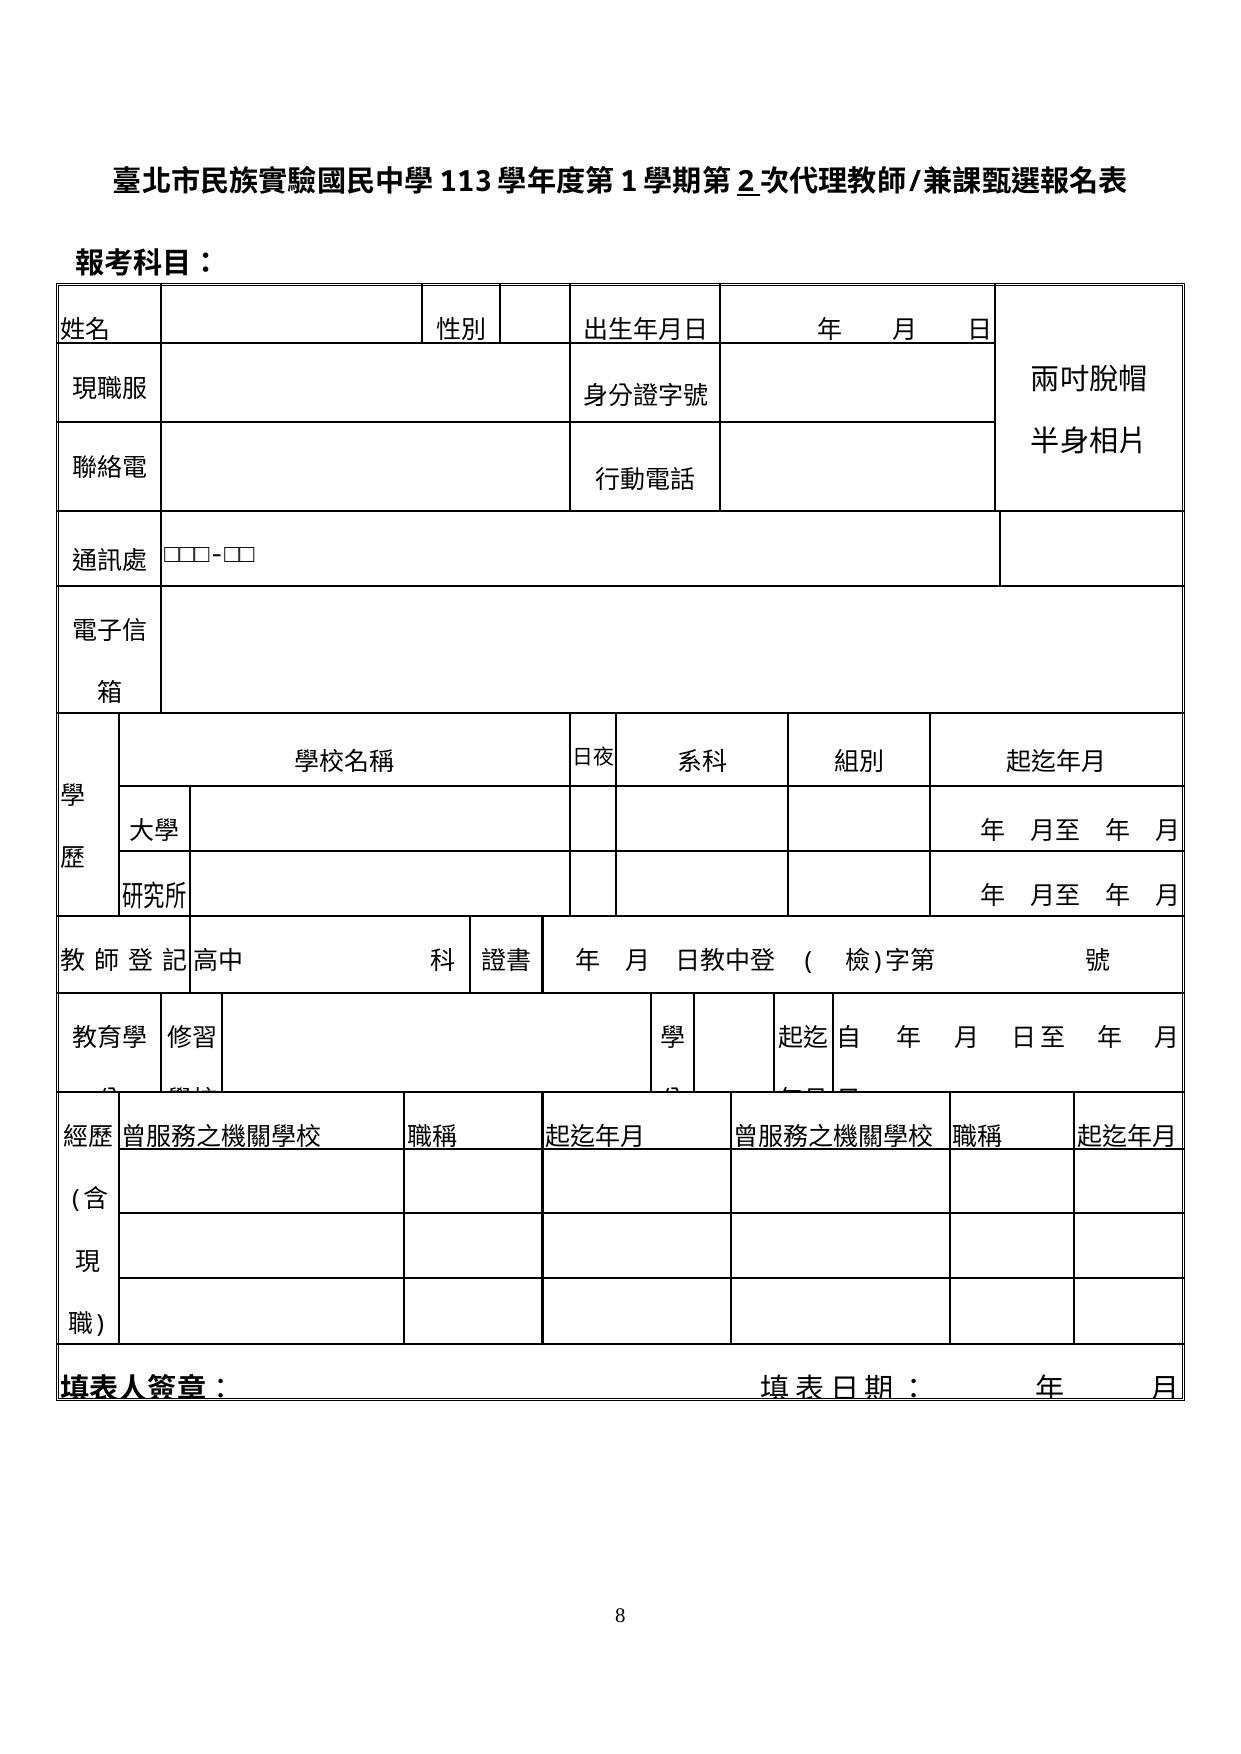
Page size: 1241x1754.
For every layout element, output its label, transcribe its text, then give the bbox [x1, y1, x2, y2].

table_cell 學歷 [59, 714, 118, 914]
table_cell 教育學分 教育學程特教學分 特教學分 [59, 994, 160, 1091]
table_cell [1075, 1279, 1182, 1343]
table_cell [1075, 1214, 1182, 1277]
table_header 兩吋脫帽 半身相片 [996, 286, 1182, 509]
table_cell [162, 344, 569, 421]
table_cell 起迄年月 [1075, 1093, 1182, 1147]
table_header [162, 286, 421, 342]
text 臺北市民族實驗國民中學113學年度第1學期第2次代理教師/兼課甄選報名表 [75, 158, 1165, 200]
table_cell [191, 787, 569, 850]
table_cell 系科 [617, 714, 787, 784]
table_cell [571, 787, 615, 850]
table_cell [732, 1150, 949, 1212]
table_cell [695, 994, 773, 1091]
table_cell 經歷(含現職) [59, 1093, 118, 1343]
table_cell 日夜 間部 [571, 714, 615, 784]
table_header 姓名 [59, 286, 160, 342]
table_cell 填表人簽章： 填表日期： 年 月 日 [59, 1345, 1182, 1397]
table_cell [120, 1214, 403, 1277]
table_cell 年 月至 年 月 [931, 852, 1182, 914]
table_cell 年 月至 年 月 [931, 787, 1182, 850]
table_cell [617, 852, 787, 914]
table_cell 高中 科 國中 科 [191, 917, 469, 992]
text 報考科目： [75, 240, 1165, 282]
table_cell 現職服務學校 [59, 344, 160, 421]
table_header 性別 [423, 286, 499, 342]
table_cell 起迄 年月 [775, 994, 832, 1091]
table_cell 電子信箱 [59, 587, 160, 712]
table_cell 學分數 [652, 994, 693, 1091]
table_cell 起迄年月 [931, 714, 1182, 784]
table_cell [1075, 1150, 1182, 1212]
table_cell 證書 字號 [471, 917, 541, 992]
table_cell 聯絡電話(家) [59, 423, 160, 509]
table_cell 通訊處 [59, 512, 160, 585]
table_cell [732, 1279, 949, 1343]
table_cell [617, 787, 787, 850]
table_cell [732, 1214, 949, 1277]
table_cell 曾服務之機關學校 [120, 1093, 403, 1147]
table_cell [951, 1214, 1073, 1277]
table_cell [789, 787, 929, 850]
table_cell [544, 1279, 730, 1343]
table_cell 組別 [789, 714, 929, 784]
table_cell 學校名稱 [120, 714, 569, 784]
table_cell [223, 994, 650, 1091]
table_cell 職稱 [951, 1093, 1073, 1147]
table_cell [789, 852, 929, 914]
table_header 出生年月日 [571, 286, 719, 342]
table_cell 身分證字號 [571, 344, 719, 421]
table_cell [120, 1150, 403, 1212]
table_cell [571, 852, 615, 914]
table_cell 曾服務之機關學校 [732, 1093, 949, 1147]
table_cell [544, 1214, 730, 1277]
table_cell 行動電話 [571, 423, 719, 509]
table_cell [544, 1150, 730, 1212]
table_cell 年 月 日教中登 ( 檢)字第 號 年 月 日教中登 ( 檢)字第 號 [544, 917, 1182, 992]
table_cell 研究所 [120, 852, 189, 914]
table_cell [721, 344, 994, 421]
table_cell [405, 1150, 541, 1212]
table_cell 修習學校 [162, 994, 221, 1091]
table_cell [1001, 512, 1182, 585]
table_cell 起迄年月 [544, 1093, 730, 1147]
table_cell □□□-□□ [162, 512, 999, 585]
table_cell 職稱 [405, 1093, 541, 1147]
table_cell [405, 1279, 541, 1343]
table_header 年 月 日 [721, 286, 994, 342]
table_cell [721, 423, 994, 509]
table_cell [191, 852, 569, 914]
table_header [501, 286, 569, 342]
table_cell [120, 1279, 403, 1343]
table_cell [162, 587, 1182, 712]
table_cell [951, 1279, 1073, 1343]
table_cell 自 年 月 日至 年 月 日 [834, 994, 1182, 1091]
table_cell 教師登記(檢定)種類 [59, 917, 189, 992]
table_cell [162, 423, 569, 509]
table_cell [405, 1214, 541, 1277]
table_cell [951, 1150, 1073, 1212]
table_cell 大學 [120, 787, 189, 850]
